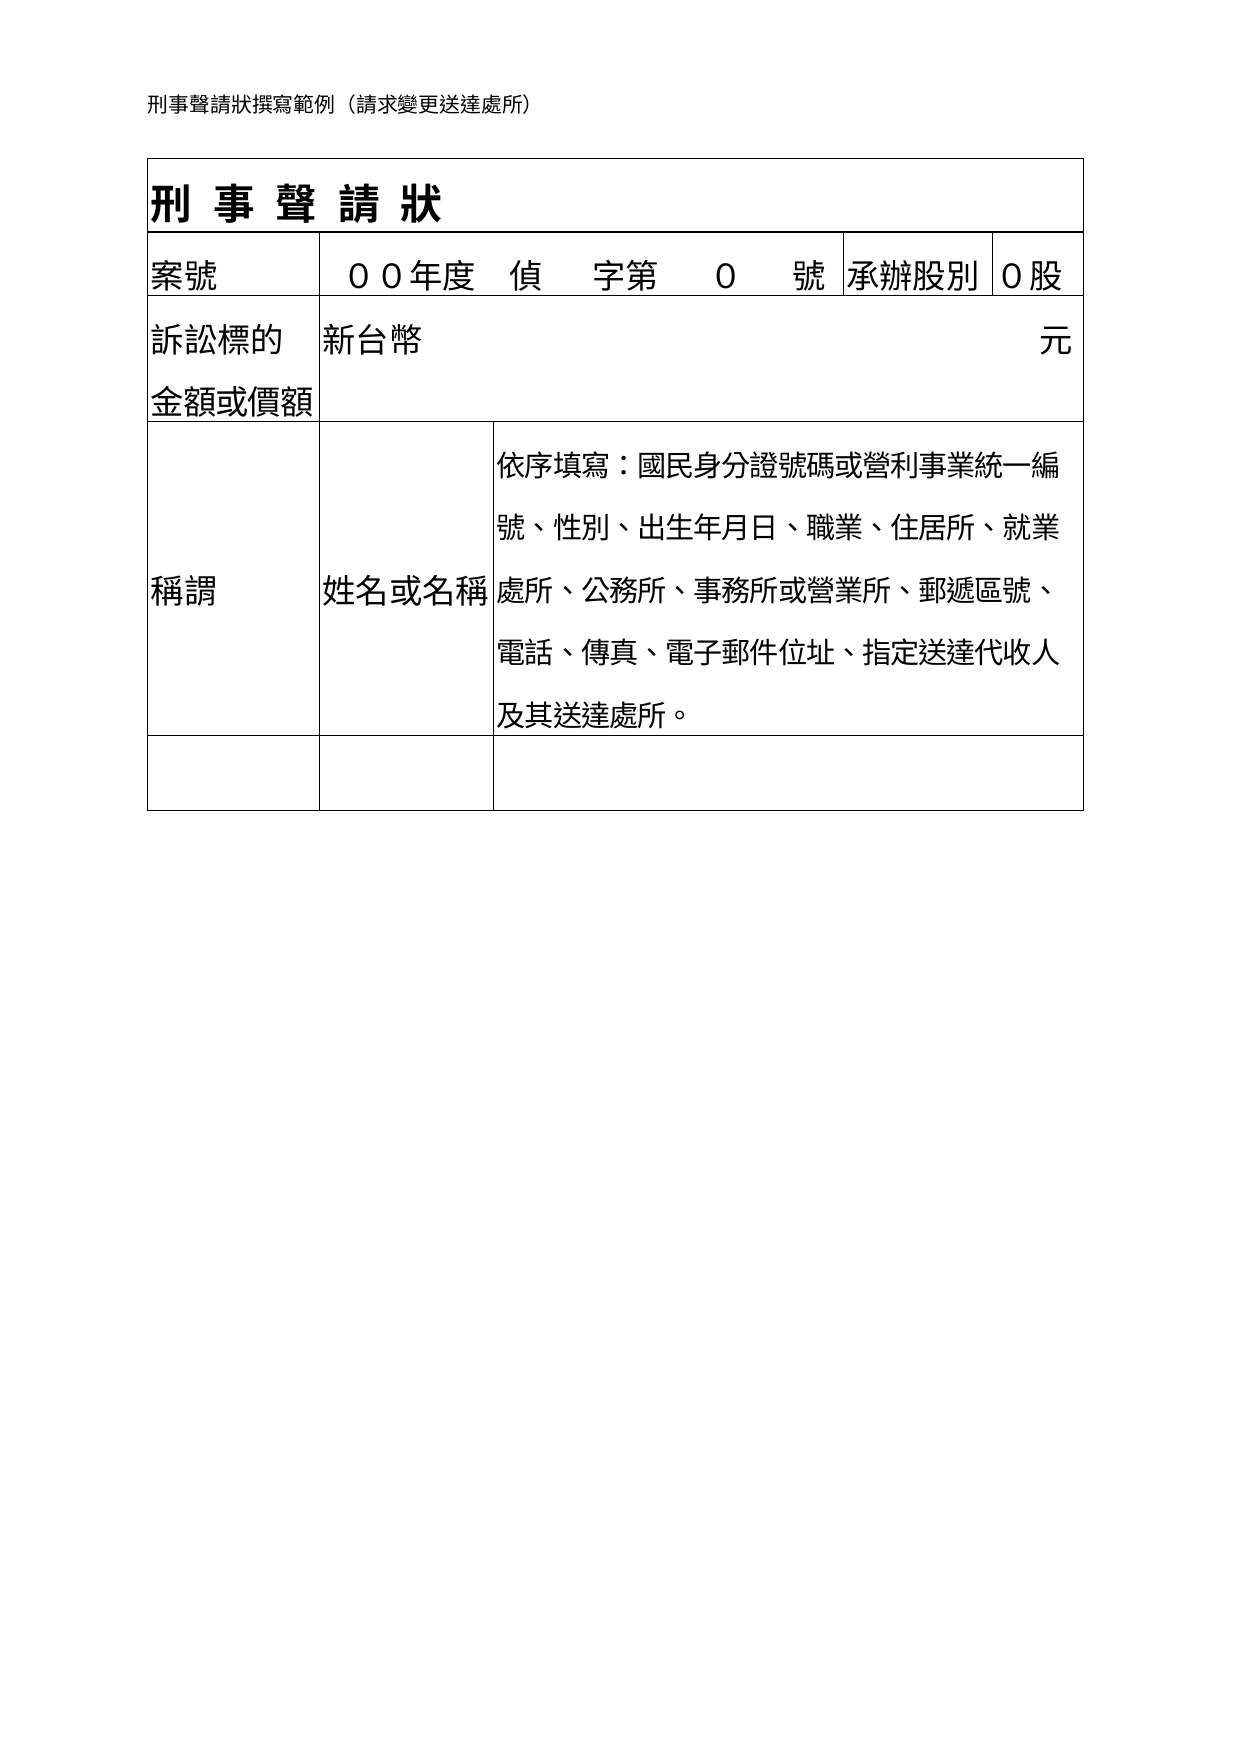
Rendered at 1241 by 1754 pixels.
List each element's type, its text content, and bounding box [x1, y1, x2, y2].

table_cell [320, 736, 493, 809]
table_cell 案號 [148, 233, 319, 295]
table_cell 姓名或名稱 [320, 422, 493, 734]
table_cell 依序填寫：國民身分證號碼或營利事業統一編號、性別、出生年月日、職業、住居所、就業處所、公務所、事務所或營業所、郵遞區號、電話、傳真、電子郵件位址、指定送達代收人及其送達處所。 [494, 422, 1083, 734]
table_cell 稱謂 [148, 422, 319, 734]
table_cell 新台幣 元 [320, 296, 1083, 421]
table_cell 承辦股別 [844, 233, 992, 295]
table_cell [148, 736, 319, 809]
table_cell 訴訟標的 金額或價額 [148, 296, 319, 421]
table_header 刑 事 聲 請 狀 [148, 159, 1083, 231]
table_cell ０股 [993, 233, 1083, 295]
table_cell [494, 736, 1083, 809]
table_cell ００年度 偵 字第 ０ 號 [320, 233, 843, 295]
